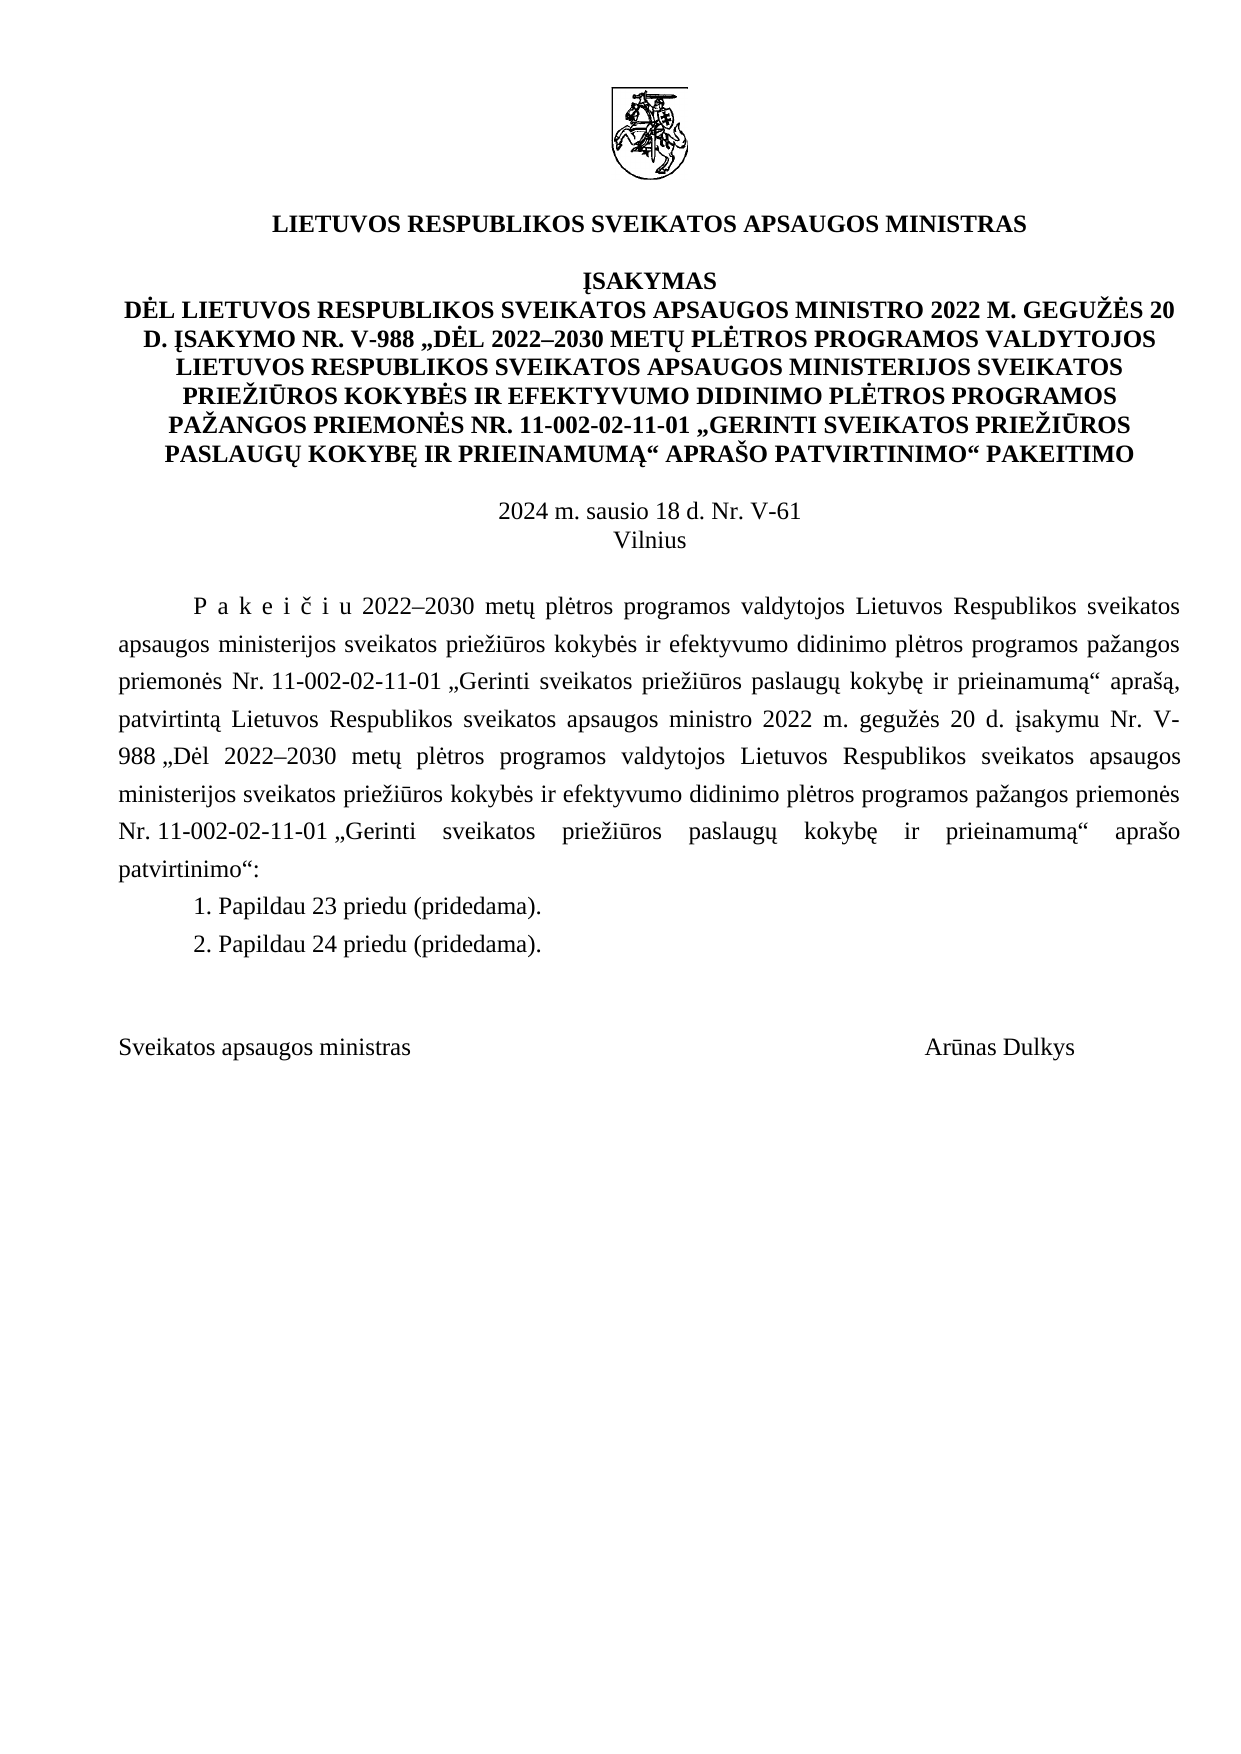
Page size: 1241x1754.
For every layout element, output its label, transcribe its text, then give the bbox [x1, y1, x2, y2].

text DĖL LIETUVOS RESPUBLIKOS SVEIKATOS APSAUGOS MINISTRO 2022 M. GEGUŽĖS 20 D. ĮSAKYMO NR. V-988 „DĖL 2022–2030 METŲ PLĖTROS PROGRAMOS VALDYTOJOS LIETUVOS RESPUBLIKOS SVEIKATOS APSAUGOS MINISTERIJOS SVEIKATOS PRIEŽIŪROS KOKYBĖS IR EFEKTYVUMO DIDINIMO PLĖTROS PROGRAMOS PAŽANGOS PRIEMONĖS NR. 11-002-02-11-01 „GERINTI SVEIKATOS PRIEŽIŪROS PASLAUGŲ KOKYBĘ IR PRIEINAMUMĄ“ APRAŠO patvirtinimo“ PAKEITIMO [118, 295, 1181, 467]
text 1. Papildau 23 priedu (pridedama). [118, 882, 1181, 920]
text P a k e i č i u 2022–2030 metų plėtros programos valdytojos Lietuvos Respublikos sveikatos apsaugos ministerijos sveikatos priežiūros kokybės ir efektyvumo didinimo plėtros programos pažangos priemonės Nr. 11-002-02-11-01 „Gerinti sveikatos priežiūros paslaugų kokybę ir prieinamumą“ aprašą, patvirtintą Lietuvos Respublikos sveikatos apsaugos ministro 2022 m. gegužės 20 d. įsakymu Nr. V-988 „Dėl 2022–2030 metų plėtros programos valdytojos Lietuvos Respublikos sveikatos apsaugos ministerijos sveikatos priežiūros kokybės ir efektyvumo didinimo plėtros programos pažangos priemonės Nr. 11-002-02-11-01 „Gerinti sveikatos priežiūros paslaugų kokybę ir prieinamumą“ aprašo patvirtinimo“: [118, 582, 1181, 882]
text ĮSAKYMAS [118, 266, 1181, 295]
text 2024 m. sausio 18 d. Nr. V-61 [118, 496, 1181, 525]
text Sveikatos apsaugos ministras Arūnas Dulkys [118, 1032, 1181, 1061]
text Vilnius [118, 525, 1181, 554]
text 2. Papildau 24 priedu (pridedama). [118, 920, 1181, 957]
text LIETUVOS RESPUBLIKOS SVEIKATOS APSAUGOS MINISTRAS [118, 209, 1181, 237]
